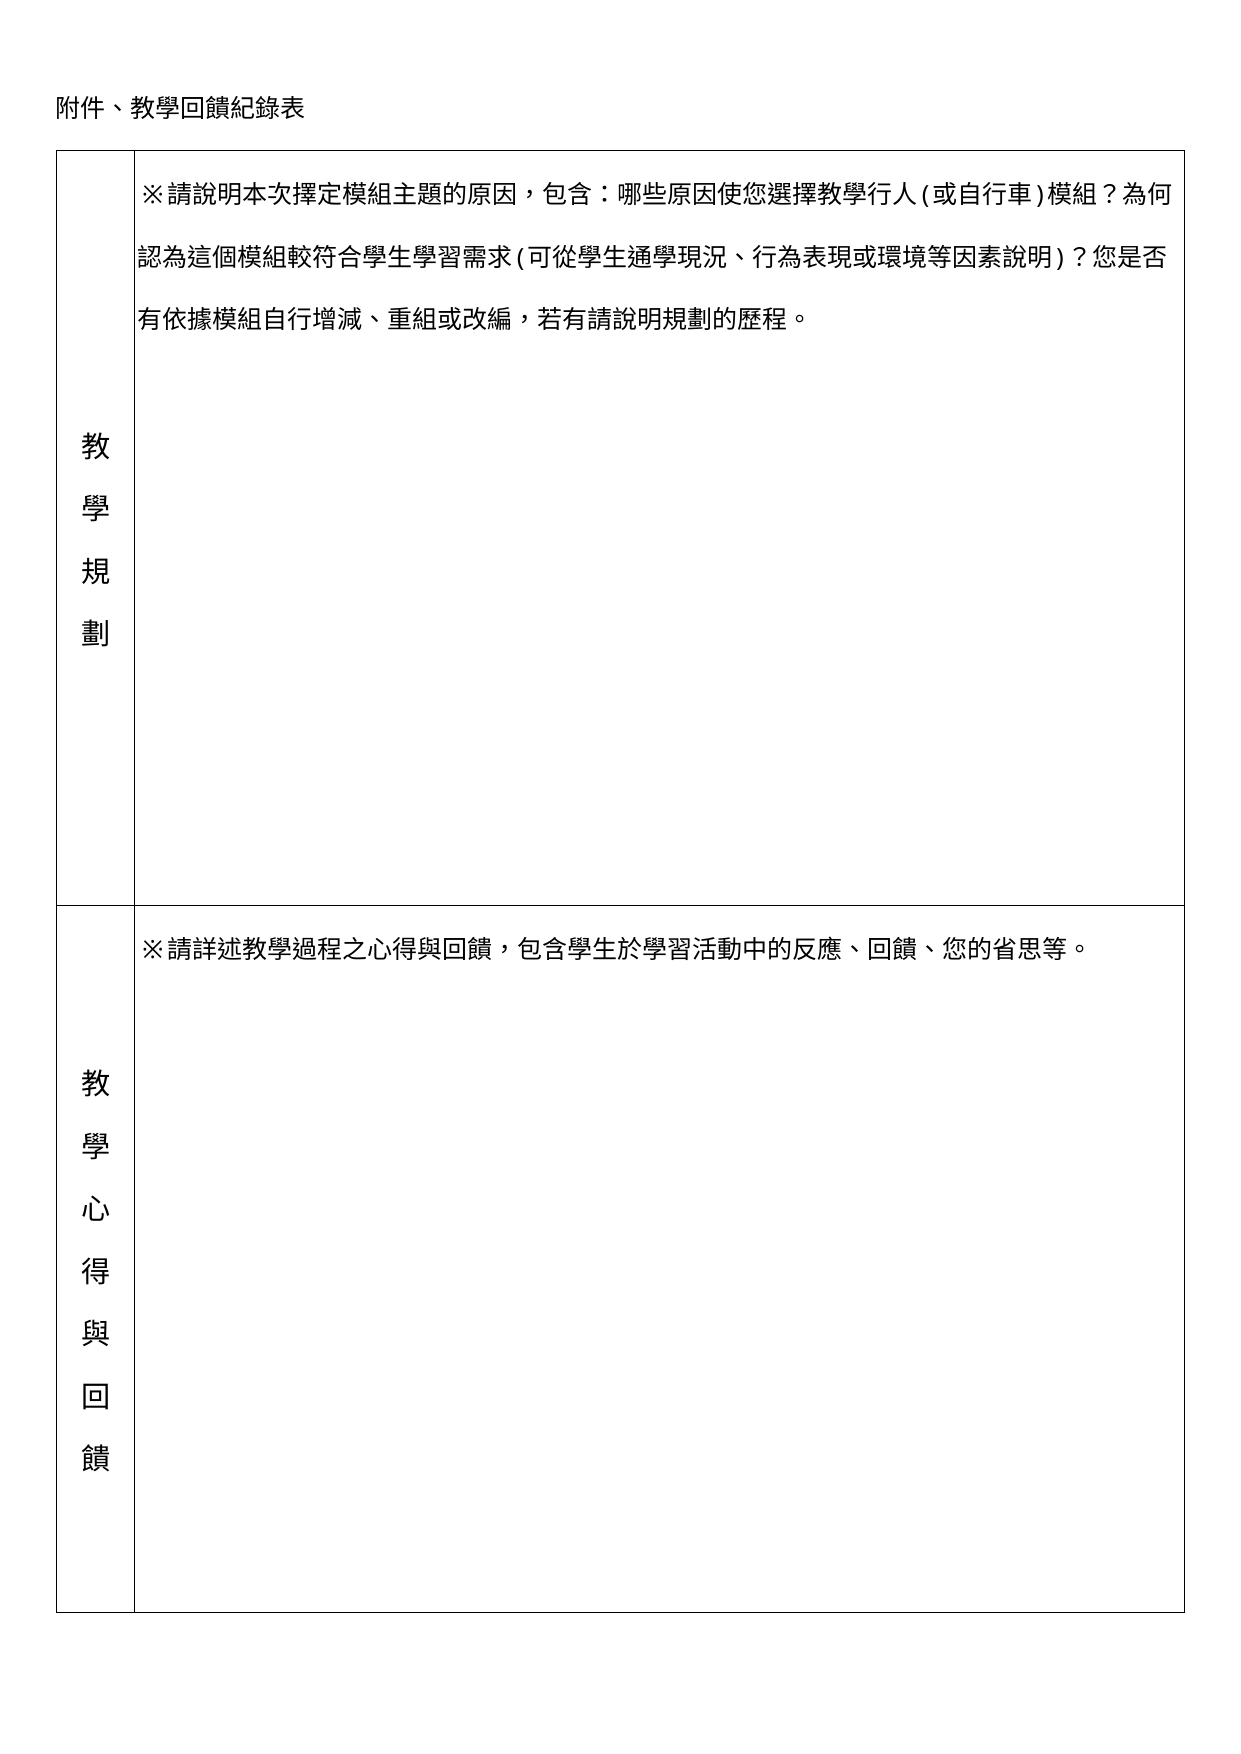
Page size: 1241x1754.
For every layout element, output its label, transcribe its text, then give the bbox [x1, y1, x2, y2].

table_cell 教學心得與回饋 [57, 906, 134, 1612]
table_cell ※請說明本次擇定模組主題的原因，包含：哪些原因使您選擇教學行人(或自行車)模組？為何認為這個模組較符合學生學習需求(可從學生通學現況、行為表現或環境等因素說明)？您是否有依據模組自行增減、重組或改編，若有請說明規劃的歷程。 [135, 151, 1184, 904]
table_cell ※請詳述教學過程之心得與回饋，包含學生於學習活動中的反應、回饋、您的省思等。 [135, 906, 1184, 1612]
table_cell 教學規劃 [57, 151, 134, 904]
